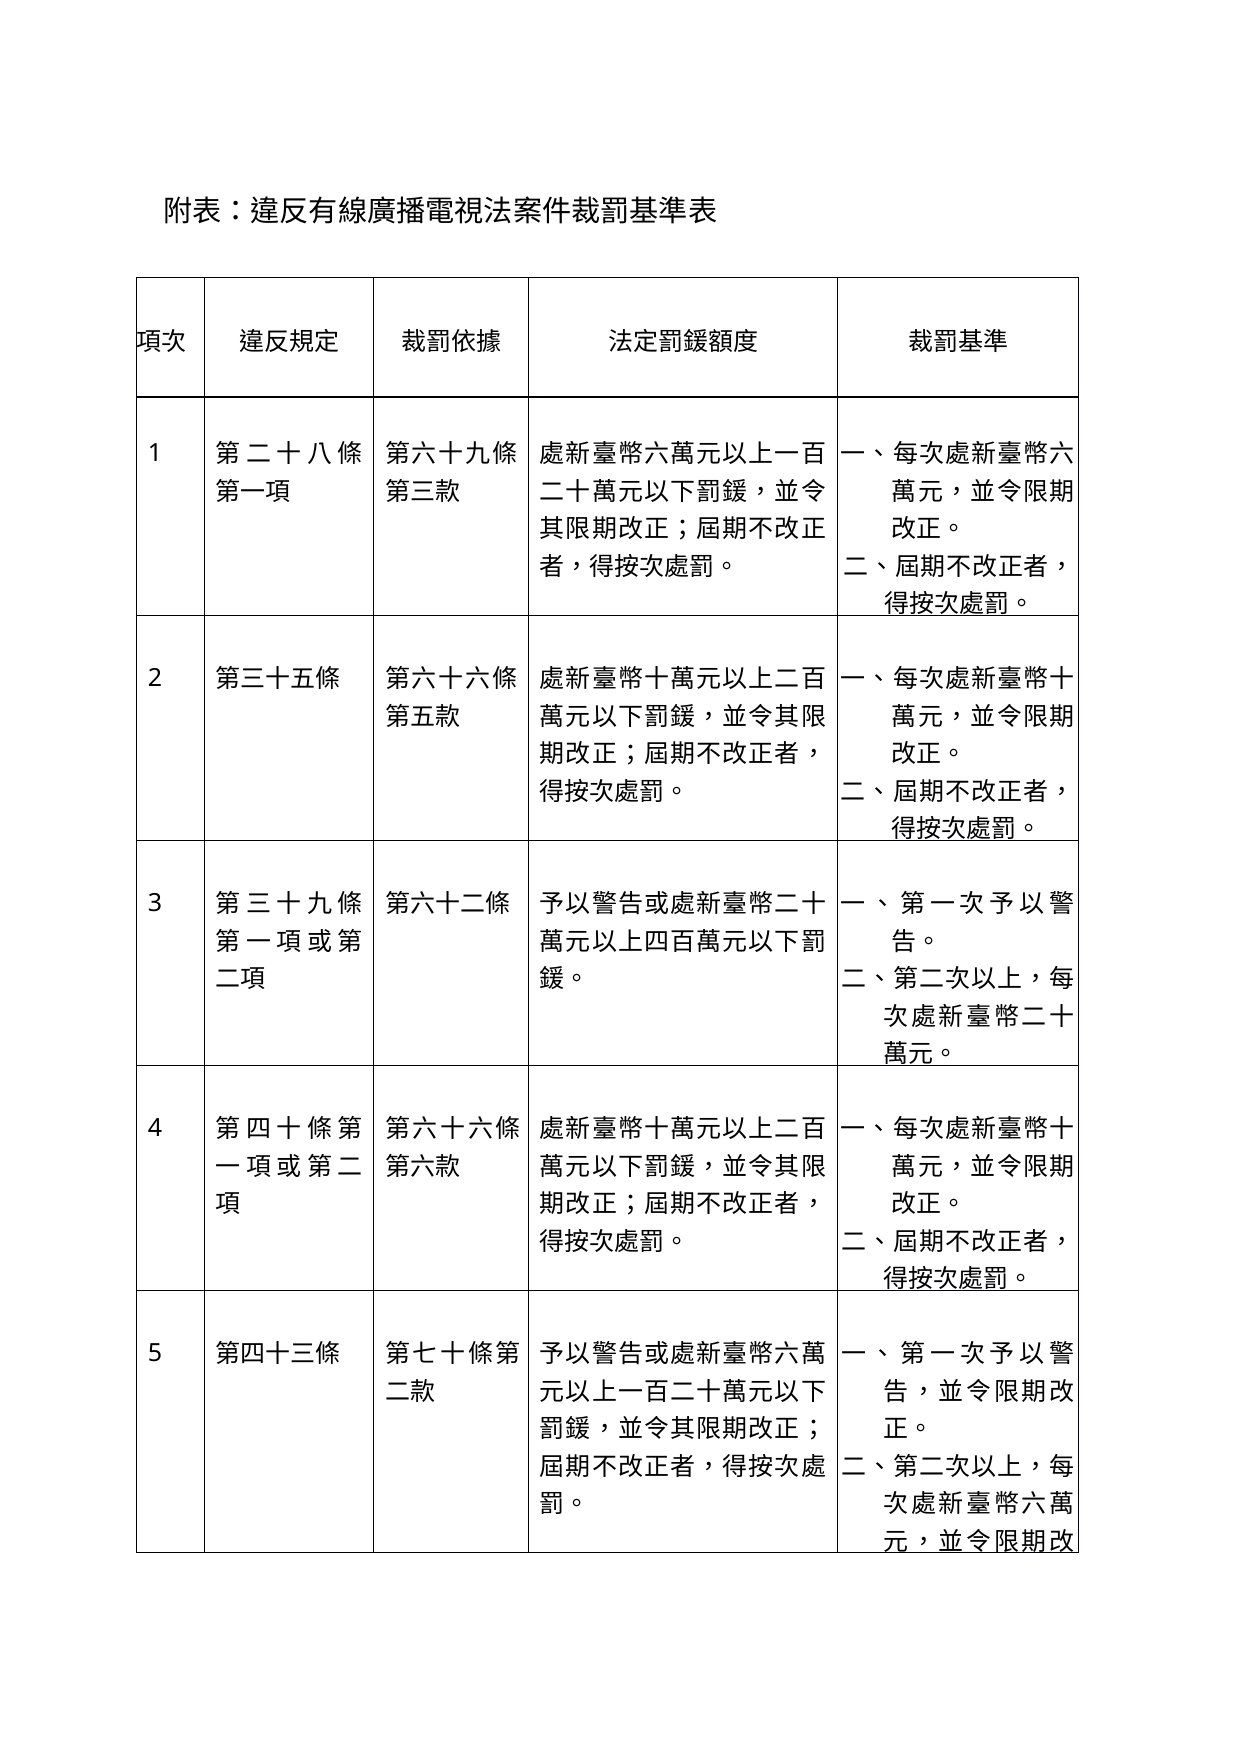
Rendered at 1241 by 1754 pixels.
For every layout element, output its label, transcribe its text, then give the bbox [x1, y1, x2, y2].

table_cell 第七十條第二款 [374, 1291, 528, 1552]
table_cell 第四十條第一項或第二項 [205, 1066, 373, 1289]
table_cell 一、每次處新臺幣六萬元，並令限期改正。 二、屆期不改正者，得按次處罰。 [838, 398, 1078, 614]
table_cell 處新臺幣十萬元以上二百萬元以下罰鍰，並令其限期改正；屆期不改正者，得按次處罰。 [529, 1066, 837, 1289]
table_cell 一、第一次予以警告。 二、第二次以上，每次處新臺幣二十萬元。 [838, 841, 1078, 1064]
table_cell 予以警告或處新臺幣六萬元以上一百二十萬元以下罰鍰，並令其限期改正；屆期不改正者，得按次處罰。 [529, 1291, 837, 1552]
table_cell 第六十六條第六款 [374, 1066, 528, 1289]
table_header 違反規定 [205, 278, 373, 396]
table_header 裁罰基準 [838, 278, 1078, 396]
table_cell 第六十六條第五款 [374, 616, 528, 839]
table_header 項次 [137, 278, 204, 396]
table_cell 一、每次處新臺幣十萬元，並令限期改正。 二、屆期不改正者，得按次處罰。 [838, 1066, 1078, 1289]
table_cell 3 [137, 841, 204, 1064]
table_cell 第二十八條第一項 [205, 398, 373, 614]
table_cell 一、每次處新臺幣十萬元，並令限期改正。 二、屆期不改正者，得按次處罰。 [838, 616, 1078, 839]
table_header 裁罰依據 [374, 278, 528, 396]
table_cell 第六十九條第三款 [374, 398, 528, 614]
table_cell 第三十五條 [205, 616, 373, 839]
table_cell 5 [137, 1291, 204, 1552]
table_cell 處新臺幣六萬元以上一百二十萬元以下罰鍰，並令其限期改正；屆期不改正者，得按次處罰。 [529, 398, 837, 614]
table_cell 4 [137, 1066, 204, 1289]
table_cell 一、第一次予以警告，並令限期改正。 二、第二次以上，每次處新臺幣六萬元，並令限期改 [838, 1291, 1078, 1552]
table_cell 1 [137, 398, 204, 614]
table_cell 第三十九條第一項或第二項 [205, 841, 373, 1064]
table_header 法定罰鍰額度 [529, 278, 837, 396]
table_cell 第四十三條 [205, 1291, 373, 1552]
table_cell 2 [137, 616, 204, 839]
table_cell 予以警告或處新臺幣二十萬元以上四百萬元以下罰鍰。 [529, 841, 837, 1064]
table_cell 第六十二條 [374, 841, 528, 1064]
text 附表：違反有線廣播電視法案件裁罰基準表 [148, 164, 1122, 239]
table_cell 處新臺幣十萬元以上二百萬元以下罰鍰，並令其限期改正；屆期不改正者，得按次處罰。 [529, 616, 837, 839]
